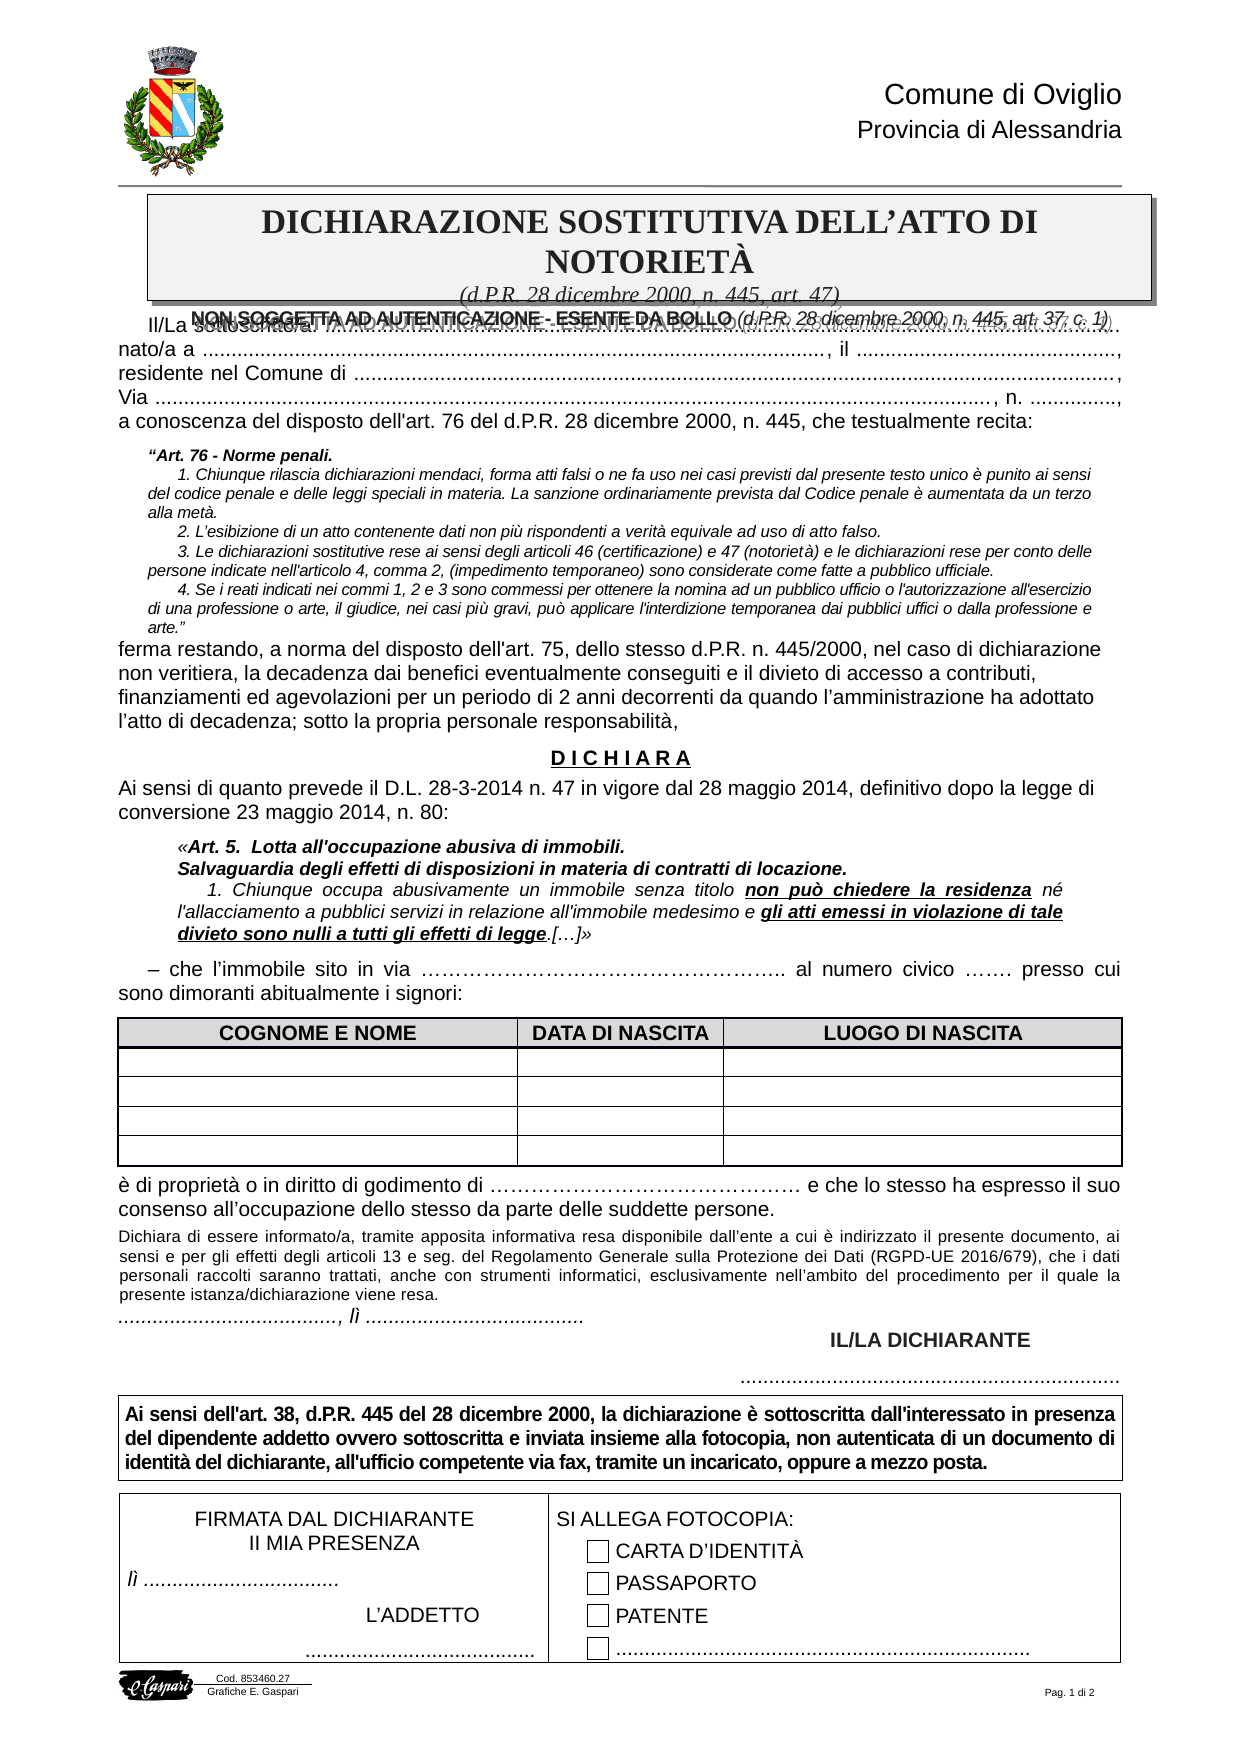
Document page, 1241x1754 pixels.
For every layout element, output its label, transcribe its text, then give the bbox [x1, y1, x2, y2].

table_cell [119, 1136, 517, 1165]
text IL/LA DICHIARANTE [738, 1328, 1122, 1352]
text – che l’immobile sito in via …………………………………………….. al numero civico ……. presso cui sono dimoranti abitualmente i signori: [118, 956, 1122, 1004]
text 3. Le dichiarazioni sostitutive rese ai sensi degli articoli 46 (certificazione) e 47 (notorietà) e le dichiarazioni rese per conto delle persone indicate nell'articolo 4, comma 2, (impedimento temporaneo) sono considerate come fatte a pubblico ufficiale. [148, 541, 1093, 580]
picture [118, 1669, 194, 1701]
table_cell [518, 1049, 723, 1076]
table_cell [518, 1107, 723, 1135]
text Salvaguardia degli effetti di disposizioni in materia di contratti di locazione. [177, 858, 1063, 879]
table_cell [518, 1077, 723, 1106]
list 1. Chiunque occupa abusivamente un immobile senza titolo non può chiedere la residenza né l'allacciamento a pubblici servizi in relazione all'immobile medesimo e gli atti emessi in violazione di tale divieto sono nulli a tutti gli effetti di legge.[…]» [177, 879, 1063, 944]
text Ai sensi di quanto prevede il D.L. 28-3-2014 n. 47 in vigore dal 28 maggio 2014, definitivo dopo la legge di conversione 23 maggio 2014, n. 80: [118, 776, 1122, 824]
table_header SI ALLEGA FOTOCOPIA: CARTA D’IDENTITÀ PASSAPORTO PATENTE ........................................................................ [549, 1494, 1120, 1662]
text ferma restando, a norma del disposto dell'art. 75, dello stesso d.P.R. n. 445/2000, nel caso di dichiarazione non veritiera, la decadenza dai benefici eventualmente conseguiti e il divieto di accesso a contributi, finanziamenti ed agevolazioni per un periodo di 2 anni decorrenti da quando l’amministrazione ha adottato l’atto di decadenza; sotto la propria personale responsabilità, [118, 637, 1122, 733]
table_header FIRMATA DAL DICHIARANTE II MIA PRESENZA lì .................................. L’ADDETTO ........................................ [120, 1494, 548, 1662]
table_header COGNOME E NOME [119, 1019, 517, 1046]
table_header DATA DI NASCITA [518, 1019, 723, 1046]
text Provincia di Alessandria [224, 115, 1122, 144]
table_cell [724, 1107, 1121, 1135]
text 2. L’esibizione di un atto contenente dati non più rispondenti a verità equivale ad uso di atto falso. [148, 522, 1093, 541]
table_header LUOGO DI NASCITA [724, 1019, 1121, 1046]
text Comune di Oviglio [224, 77, 1122, 110]
table_cell [724, 1049, 1121, 1076]
text Il/La sottoscritto/a. .......................................................................................................................................... nato/a a ............................................................................................................, il ............................................., residente nel Comune di ...................................................................................................................................., Via ................................................................................................................................................., n. ..............., a conoscenza del disposto dell'art. 76 del d.P.R. 28 dicembre 2000, n. 445, che testualmente recita: [118, 313, 1122, 433]
table_cell [724, 1136, 1121, 1165]
picture [122, 46, 224, 178]
text 4. Se i reati indicati nei commi 1, 2 e 3 sono commessi per ottenere la nomina ad un pubblico ufficio o l'autorizzazione all'esercizio di una professione o arte, il giudice, nei casi più gravi, può applicare l'interdizione temporanea dai pubblici uffici o dalla professione e arte.” [148, 580, 1093, 637]
table_cell [119, 1077, 517, 1106]
table_cell [724, 1077, 1121, 1106]
table_cell [119, 1049, 517, 1076]
text 1. Chiunque rilascia dichiarazioni mendaci, forma atti falsi o ne fa uso nei casi previsti dal presente testo unico è punito ai sensi del codice penale e delle leggi speciali in materia. La sanzione ordinariamente prevista dal Codice penale è aumentata da un terzo alla metà. [148, 465, 1093, 522]
table_cell [518, 1136, 723, 1165]
text ......................................, lì ...................................... [118, 1304, 1122, 1328]
text D I C H I A R A [119, 746, 1122, 769]
table_header Ai sensi dell'art. 38, d.P.R. 445 del 28 dicembre 2000, la dichiarazione è sottoscritta dall'interessato in presenza del dipendente addetto ovvero sottoscritta e inviata insieme alla fotocopia, non autenticata di un documento di identità del dichiarante, all'ufficio competente via fax, tramite un incaricato, oppure a mezzo posta. [119, 1396, 1122, 1480]
text .................................................................. [738, 1364, 1122, 1388]
table_cell [119, 1107, 517, 1135]
text è di proprietà o in diritto di godimento di ……………………………………… e che lo stesso ha espresso il suo consenso all’occupazione dello stesso da parte delle suddette persone. [118, 1173, 1122, 1221]
text «Art. 5. Lotta all'occupazione abusiva di immobili. [177, 836, 1063, 858]
text “Art. 76 - Norme penali. [148, 446, 1093, 465]
text Dichiara di essere informato/a, tramite apposita informativa resa disponibile dall’ente a cui è indirizzato il presente documento, ai sensi e per gli effetti degli articoli 13 e seg. del Regolamento Generale sulla Protezione dei Dati (RGPD-UE 2016/679), che i dati personali raccolti saranno trattati, anche con strumenti informatici, esclusivamente nell’ambito del procedimento per il quale la presente istanza/dichiarazione viene resa. [118, 1227, 1122, 1304]
